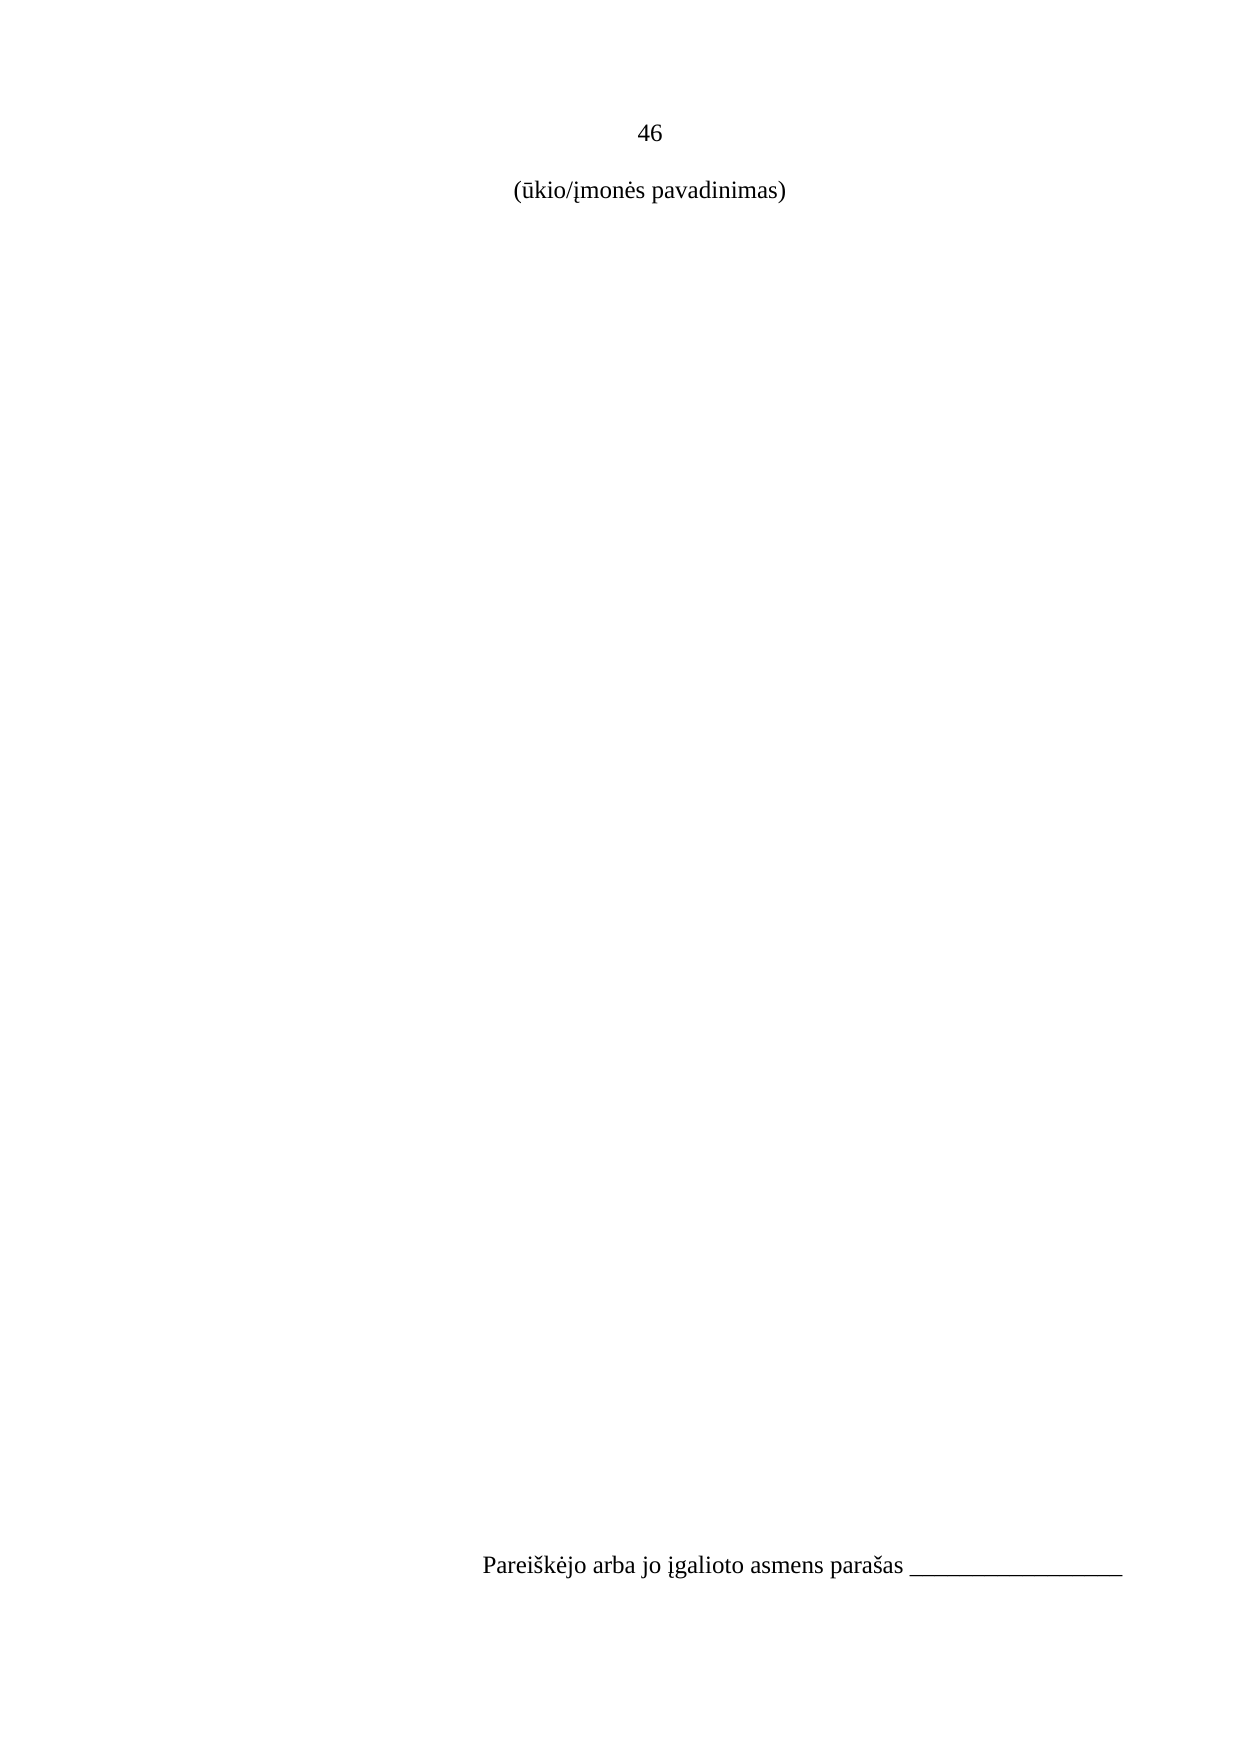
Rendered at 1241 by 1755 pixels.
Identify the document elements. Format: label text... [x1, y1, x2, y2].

text (ūkio/įmonės pavadinimas) [177, 176, 1122, 204]
